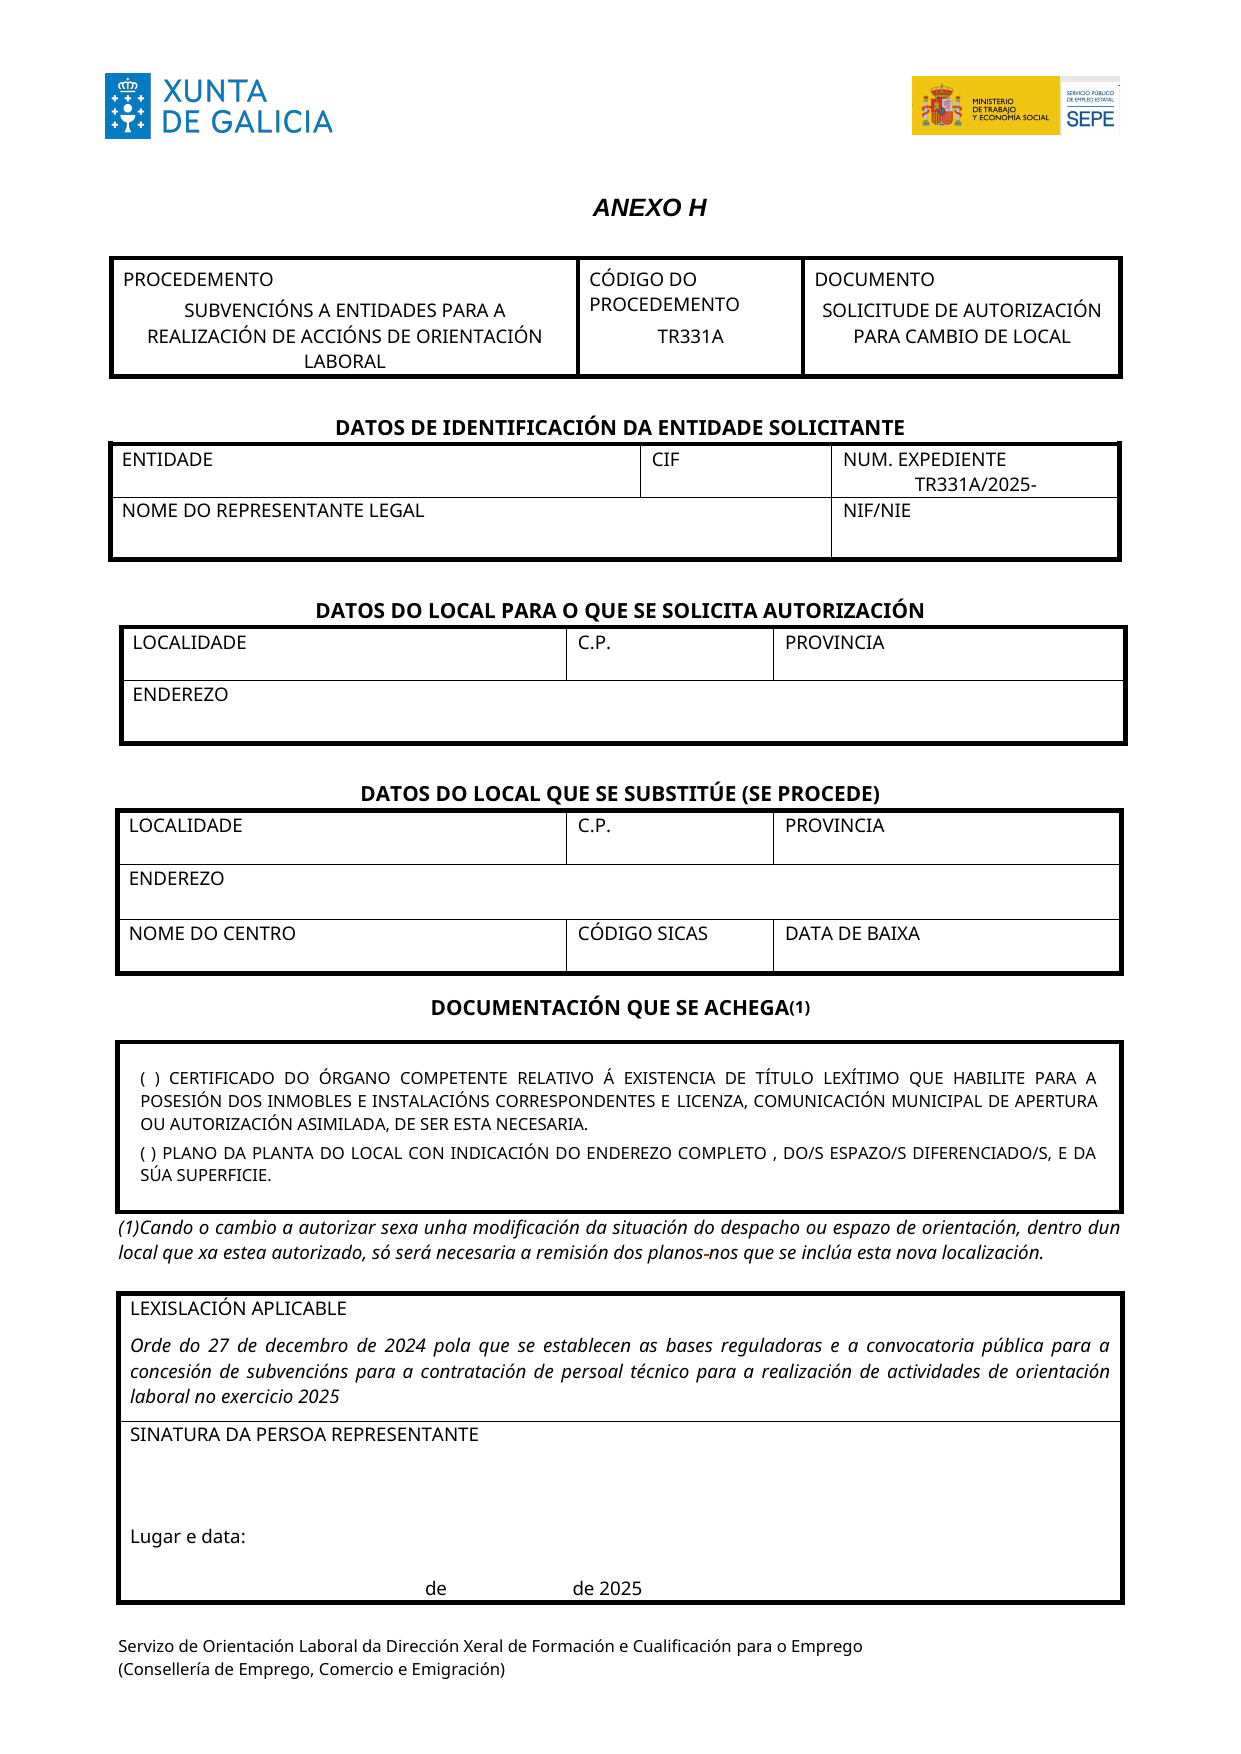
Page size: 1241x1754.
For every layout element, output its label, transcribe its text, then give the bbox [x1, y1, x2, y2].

table_cell NIF/NIE [832, 498, 1117, 523]
picture [105, 73, 333, 139]
table_header PROVINCIA [774, 629, 1123, 655]
table_header LOCALIDADE [124, 629, 566, 655]
table_cell DATA DE BAIXA [774, 920, 1119, 945]
table_cell NOME DO REPRESENTANTE LEGAL [113, 498, 831, 523]
picture [911, 76, 1121, 135]
table_cell [124, 707, 1123, 741]
table_cell [124, 655, 566, 680]
table_cell [113, 472, 640, 497]
table_cell [120, 945, 566, 971]
table_cell ENDEREZO [120, 865, 1119, 890]
table_header LOCALIDADE [120, 813, 566, 838]
table_cell NOME DO CENTRO [120, 920, 566, 945]
table_cell CÓDIGO SICAS [567, 920, 773, 945]
text (1)Cando o cambio a autorizar sexa unha modificación da situación do despacho ou espazo de orientación, dentro dun local que xa estea autorizado, só será necesaria a remisión dos planos nos que se inclúa esta nova localización. [118, 1214, 1122, 1265]
table_cell [641, 472, 831, 497]
table_header CIF [641, 446, 831, 472]
table_cell [774, 655, 1123, 680]
table_header PROVINCIA [774, 813, 1119, 838]
table_cell [567, 655, 773, 680]
table_header ( ) CERTIFICADO DO ÓRGANO COMPETENTE RELATIVO Á EXISTENCIA DE TÍTULO LEXÍTIMO QUE HABILITE PARA A POSESIÓN DOS INMOBLES E INSTALACIÓNS CORRESPONDENTES E LICENZA, COMUNICACIÓN MUNICIPAL DE APERTURA OU AUTORIZACIÓN ASIMILADA, DE SER ESTA NECESARIA. ( ) PLANO DA PLANTA DO LOCAL CON INDICACIÓN DO ENDEREZO COMPLETO , DO/S ESPAZO/S DIFERENCIADO/S, E DA SÚA SUPERFICIE. [120, 1044, 1119, 1209]
text DATOS DE IDENTIFICACIÓN DA ENTIDADE SOLICITANTE [118, 413, 1122, 441]
text ANEXO H [177, 193, 1122, 222]
table_cell [113, 523, 831, 557]
table_cell [774, 945, 1119, 971]
table_header ENTIDADE [113, 446, 640, 472]
table_cell [567, 838, 773, 864]
table_header NUM. EXPEDIENTE [832, 446, 1117, 472]
table_header DOCUMENTO SOLICITUDE DE AUTORIZACIÓN PARA CAMBIO DE LOCAL [805, 260, 1118, 374]
text DOCUMENTACIÓN QUE SE ACHEGA(1) [118, 993, 1122, 1022]
table_header CÓDIGO DO PROCEDEMENTO TR331A [580, 260, 801, 374]
table_header LEXISLACIÓN APLICABLE Orde do 27 de decembro de 2024 pola que se establecen as bases reguladoras e a convocatoria pública para a concesión de subvencións para a contratación de persoal técnico para a realización de actividades de orientación laboral no exercicio 2025 [121, 1296, 1120, 1421]
table_cell ENDEREZO [124, 681, 1123, 707]
table_cell [567, 945, 773, 971]
text DATOS DO LOCAL QUE SE SUBSTITÚE (SE PROCEDE) [118, 779, 1122, 808]
text DATOS DO LOCAL PARA O QUE SE SOLICITA AUTORIZACIÓN [118, 596, 1122, 624]
table_cell SINATURA DA PERSOA REPRESENTANTE Lugar e data: de de 2025 [121, 1422, 1120, 1600]
table_cell TR331A/2025- [832, 472, 1117, 497]
table_header C.P. [567, 813, 773, 838]
table_cell [832, 523, 1117, 557]
table_header C.P. [567, 629, 773, 655]
table_header PROCEDEMENTO SUBVENCIÓNS A ENTIDADES PARA A REALIZACIÓN DE ACCIÓNS DE ORIENTACIÓN LABORAL [114, 260, 576, 374]
table_cell [120, 890, 1119, 919]
table_cell [774, 838, 1119, 864]
table_cell [120, 838, 566, 864]
